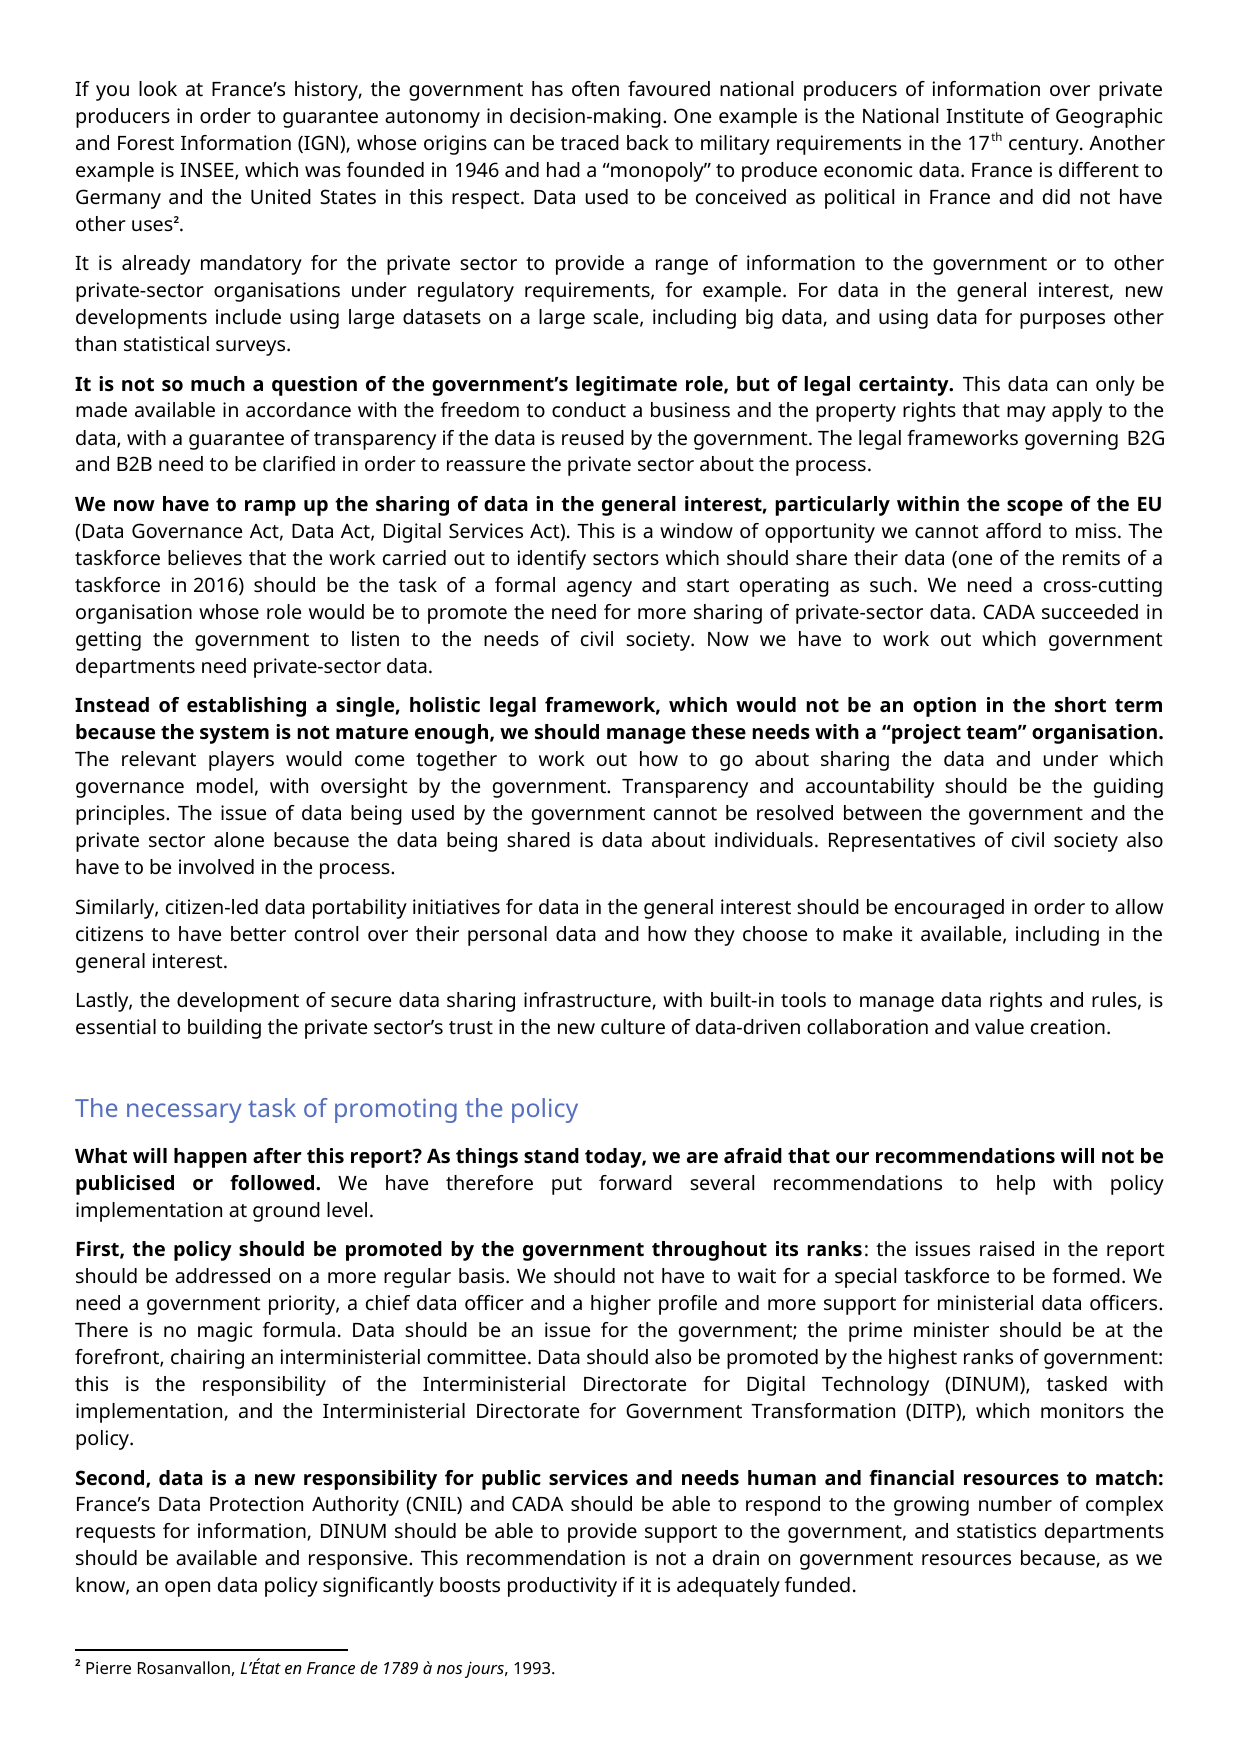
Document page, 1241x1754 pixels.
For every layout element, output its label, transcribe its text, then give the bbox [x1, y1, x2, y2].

subtitle The necessary task of promoting the policy [75, 1090, 1165, 1124]
text It is not so much a question of the government’s legitimate role, but of legal certainty. This data can only be made available in accordance with the freedom to conduct a business and the property rights that may apply to the data, with a guarantee of transparency if the data is reused by the government. The legal frameworks governing B2G and B2B need to be clarified in order to reassure the private sector about the process. [75, 370, 1165, 478]
text Lastly, the development of secure data sharing infrastructure, with built-in tools to manage data rights and rules, is essential to building the private sector’s trust in the new culture of data-driven collaboration and value creation. [75, 986, 1165, 1040]
text What will happen after this report? As things stand today, we are afraid that our recommendations will not be publicised or followed. We have therefore put forward several recommendations to help with policy implementation at ground level. [75, 1142, 1165, 1223]
text Second, data is a new responsibility for public services and needs human and financial resources to match: France’s Data Protection Authority (CNIL) and CADA should be able to respond to the growing number of complex requests for information, DINUM should be able to provide support to the government, and statistics departments should be available and responsive. This recommendation is not a drain on government resources because, as we know, an open data policy significantly boosts productivity if it is adequately funded. [75, 1464, 1165, 1599]
text If you look at France’s history, the government has often favoured national producers of information over private producers in order to guarantee autonomy in decision-making. One example is the National Institute of Geographic and Forest Information (IGN), whose origins can be traced back to military requirements in the 17th century. Another example is INSEE, which was founded in 1946 and had a “monopoly” to produce economic data. France is different to Germany and the United States in this respect. Data used to be conceived as political in France and did not have other uses. [75, 75, 1165, 237]
text First, the policy should be promoted by the government throughout its ranks: the issues raised in the report should be addressed on a more regular basis. We should not have to wait for a special taskforce to be formed. We need a government priority, a chief data officer and a higher profile and more support for ministerial data officers. There is no magic formula. Data should be an issue for the government; the prime minister should be at the forefront, chairing an interministerial committee. Data should also be promoted by the highest ranks of government: this is the responsibility of the Interministerial Directorate for Digital Technology (DINUM), tasked with implementation, and the Interministerial Directorate for Government Transformation (DITP), which monitors the policy. [75, 1235, 1165, 1451]
text Instead of establishing a single, holistic legal framework, which would not be an option in the short term because the system is not mature enough, we should manage these needs with a “project team” organisation. The relevant players would come together to work out how to go about sharing the data and under which governance model, with oversight by the government. Transparency and accountability should be the guiding principles. The issue of data being used by the government cannot be resolved between the government and the private sector alone because the data being shared is data about individuals. Representatives of civil society also have to be involved in the process. [75, 692, 1165, 880]
text Similarly, citizen-led data portability initiatives for data in the general interest should be encouraged in order to allow citizens to have better control over their personal data and how they choose to make it available, including in the general interest. [75, 893, 1165, 974]
text It is already mandatory for the private sector to provide a range of information to the government or to other private-sector organisations under regulatory requirements, for example. For data in the general interest, new developments include using large datasets on a large scale, including big data, and using data for purposes other than statistical surveys. [75, 249, 1165, 357]
text We now have to ramp up the sharing of data in the general interest, particularly within the scope of the EU (Data Governance Act, Data Act, Digital Services Act). This is a window of opportunity we cannot afford to miss. The taskforce believes that the work carried out to identify sectors which should share their data (one of the remits of a taskforce in 2016) should be the task of a formal agency and start operating as such. We need a cross-cutting organisation whose role would be to promote the need for more sharing of private-sector data. CADA succeeded in getting the government to listen to the needs of civil society. Now we have to work out which government departments need private-sector data. [75, 490, 1165, 679]
text Pierre Rosanvallon, L’État en France de 1789 à nos jours, 1993. [75, 1656, 1165, 1679]
